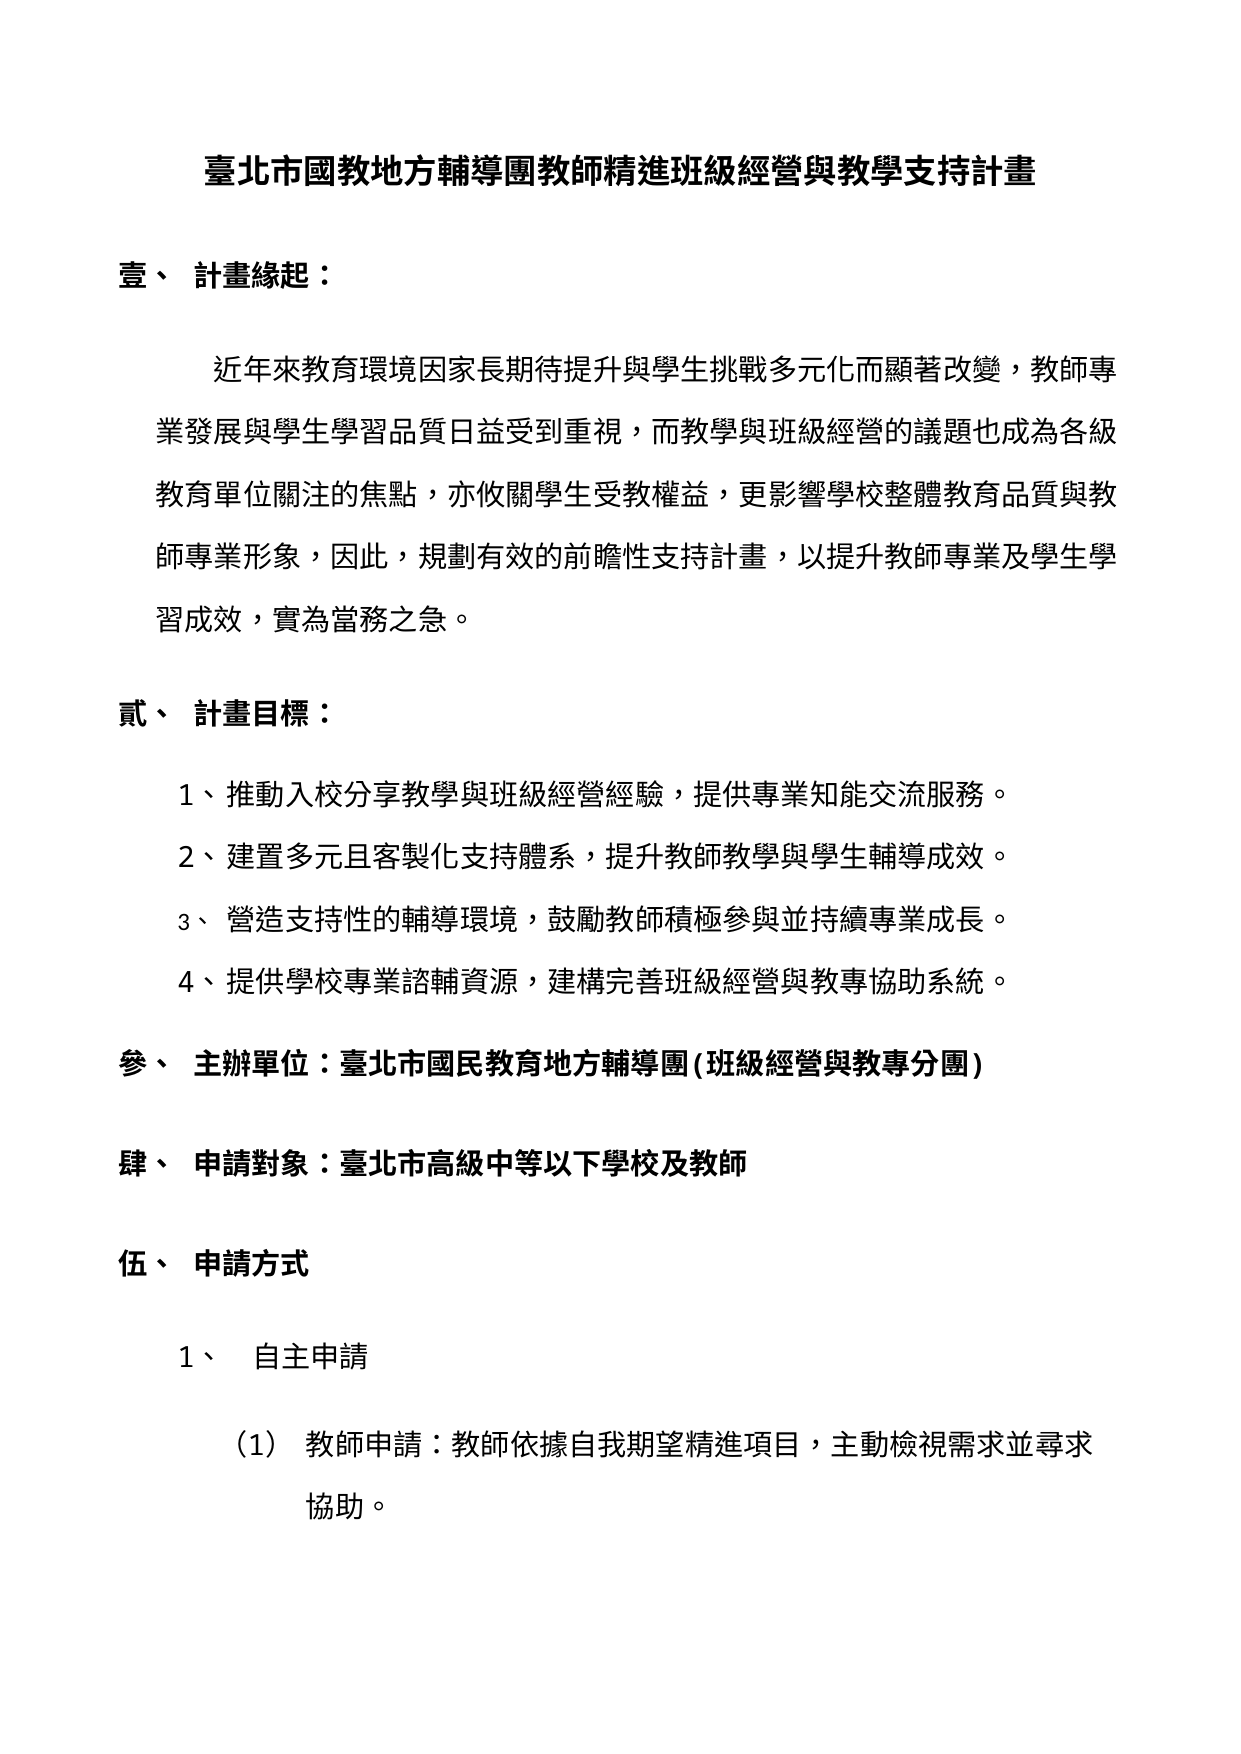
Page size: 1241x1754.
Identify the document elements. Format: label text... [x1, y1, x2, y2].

text 臺北市國教地方輔導團教師精進班級經營與教學支持計畫 [118, 127, 1122, 189]
list 推動入校分享教學與班級經營經驗，提供專業知能交流服務。 [176, 751, 1122, 813]
list 教師申請：教師依據自我期望精進項目，主動檢視需求並尋求協助。 [218, 1401, 1122, 1526]
list 計畫目標： [118, 670, 1122, 732]
list 營造支持性的輔導環境，鼓勵教師積極參與並持續專業成長。 [176, 876, 1122, 938]
text 近年來教育環境因家長期待提升與學生挑戰多元化而顯著改變，教師專業發展與學生學習品質日益受到重視，而教學與班級經營的議題也成為各級教育單位關注的焦點，亦攸關學生受教權益，更影響學校整體教育品質與教師專業形象，因此，規劃有效的前瞻性支持計畫，以提升教師專業及學生學習成效，實為當務之急。 [155, 326, 1122, 638]
list 主辦單位：臺北市國民教育地方輔導團(班級經營與教專分團) [118, 1020, 1122, 1082]
list 自主申請 [177, 1313, 1122, 1376]
list 申請方式 [118, 1220, 1122, 1282]
list 提供學校專業諮輔資源，建構完善班級經營與教專協助系統。 [176, 938, 1122, 1001]
list 計畫緣起： [118, 232, 1122, 295]
list 申請對象：臺北市高級中等以下學校及教師 [118, 1120, 1122, 1182]
list 建置多元且客製化支持體系，提升教師教學與學生輔導成效。 [176, 813, 1122, 876]
